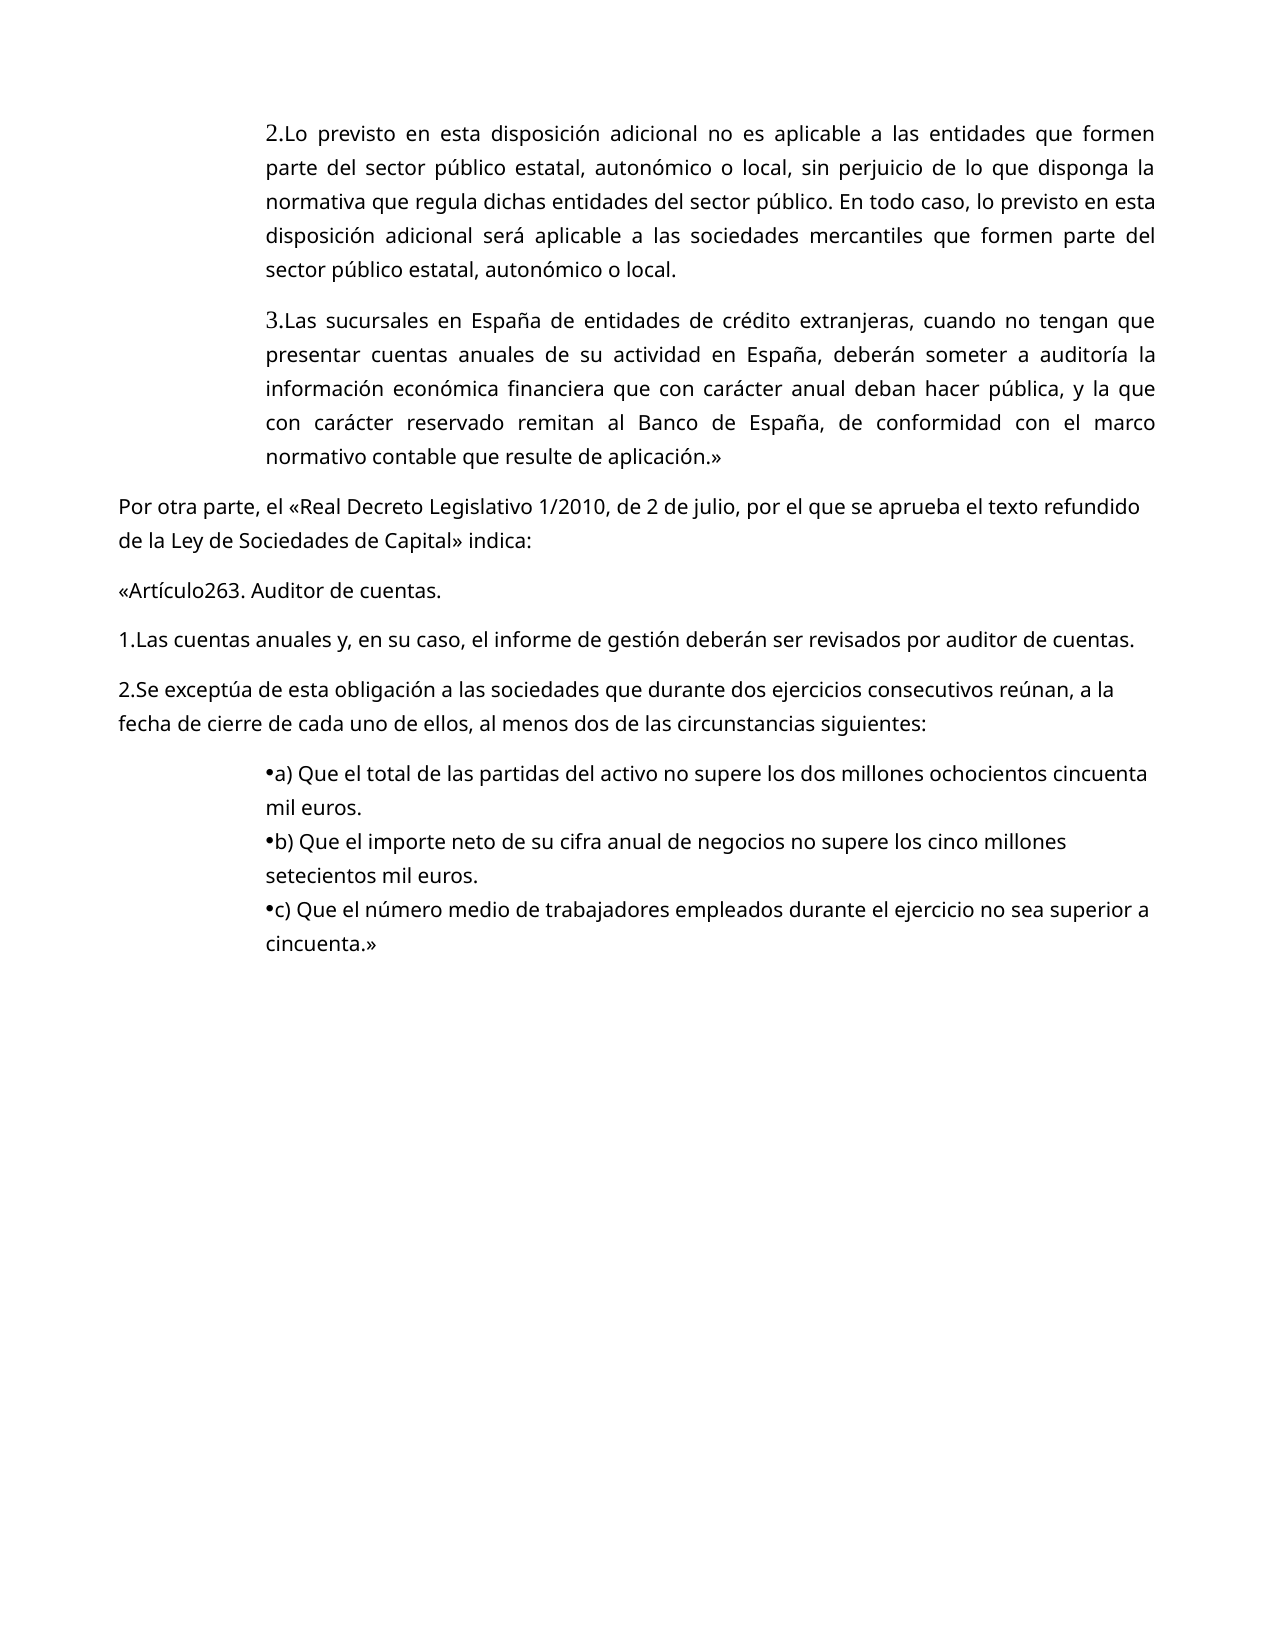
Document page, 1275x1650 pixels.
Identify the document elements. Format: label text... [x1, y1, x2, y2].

list a) Que el total de las partidas del activo no supere los dos millones ochocientos cincuenta mil euros. [118, 759, 1157, 821]
list c) Que el número medio de trabajadores empleados durante el ejercicio no sea superior a cincuenta.» [118, 895, 1157, 958]
text 1.Las cuentas anuales y, en su caso, el informe de gestión deberán ser revisados por auditor de cuentas. [118, 626, 1157, 654]
list Las sucursales en España de entidades de crédito extranjeras, cuando no tengan que presentar cuentas anuales de su actividad en España, deberán someter a auditoría la información económica financiera que con carácter anual deban hacer pública, y la que con carácter reservado remitan al Banco de España, de conformidad con el marco normativo contable que resulte de aplicación.» [118, 305, 1157, 471]
list b) Que el importe neto de su cifra anual de negocios no supere los cinco millones setecientos mil euros. [118, 827, 1157, 889]
list Lo previsto en esta disposición adicional no es aplicable a las entidades que formen parte del sector público estatal, autonómico o local, sin perjuicio de lo que disponga la normativa que regula dichas entidades del sector público. En todo caso, lo previsto en esta disposición adicional será aplicable a las sociedades mercantiles que formen parte del sector público estatal, autonómico o local. [118, 118, 1157, 284]
text 2.Se exceptúa de esta obligación a las sociedades que durante dos ejercicios consecutivos reúnan, a la fecha de cierre de cada uno de ellos, al menos dos de las circunstancias siguientes: [118, 675, 1157, 738]
text «Artículo263. Auditor de cuentas. [118, 576, 1157, 604]
text Por otra parte, el «Real Decreto Legislativo 1/2010, de 2 de julio, por el que se aprueba el texto refundido de la Ley de Sociedades de Capital» indica: [118, 492, 1157, 554]
